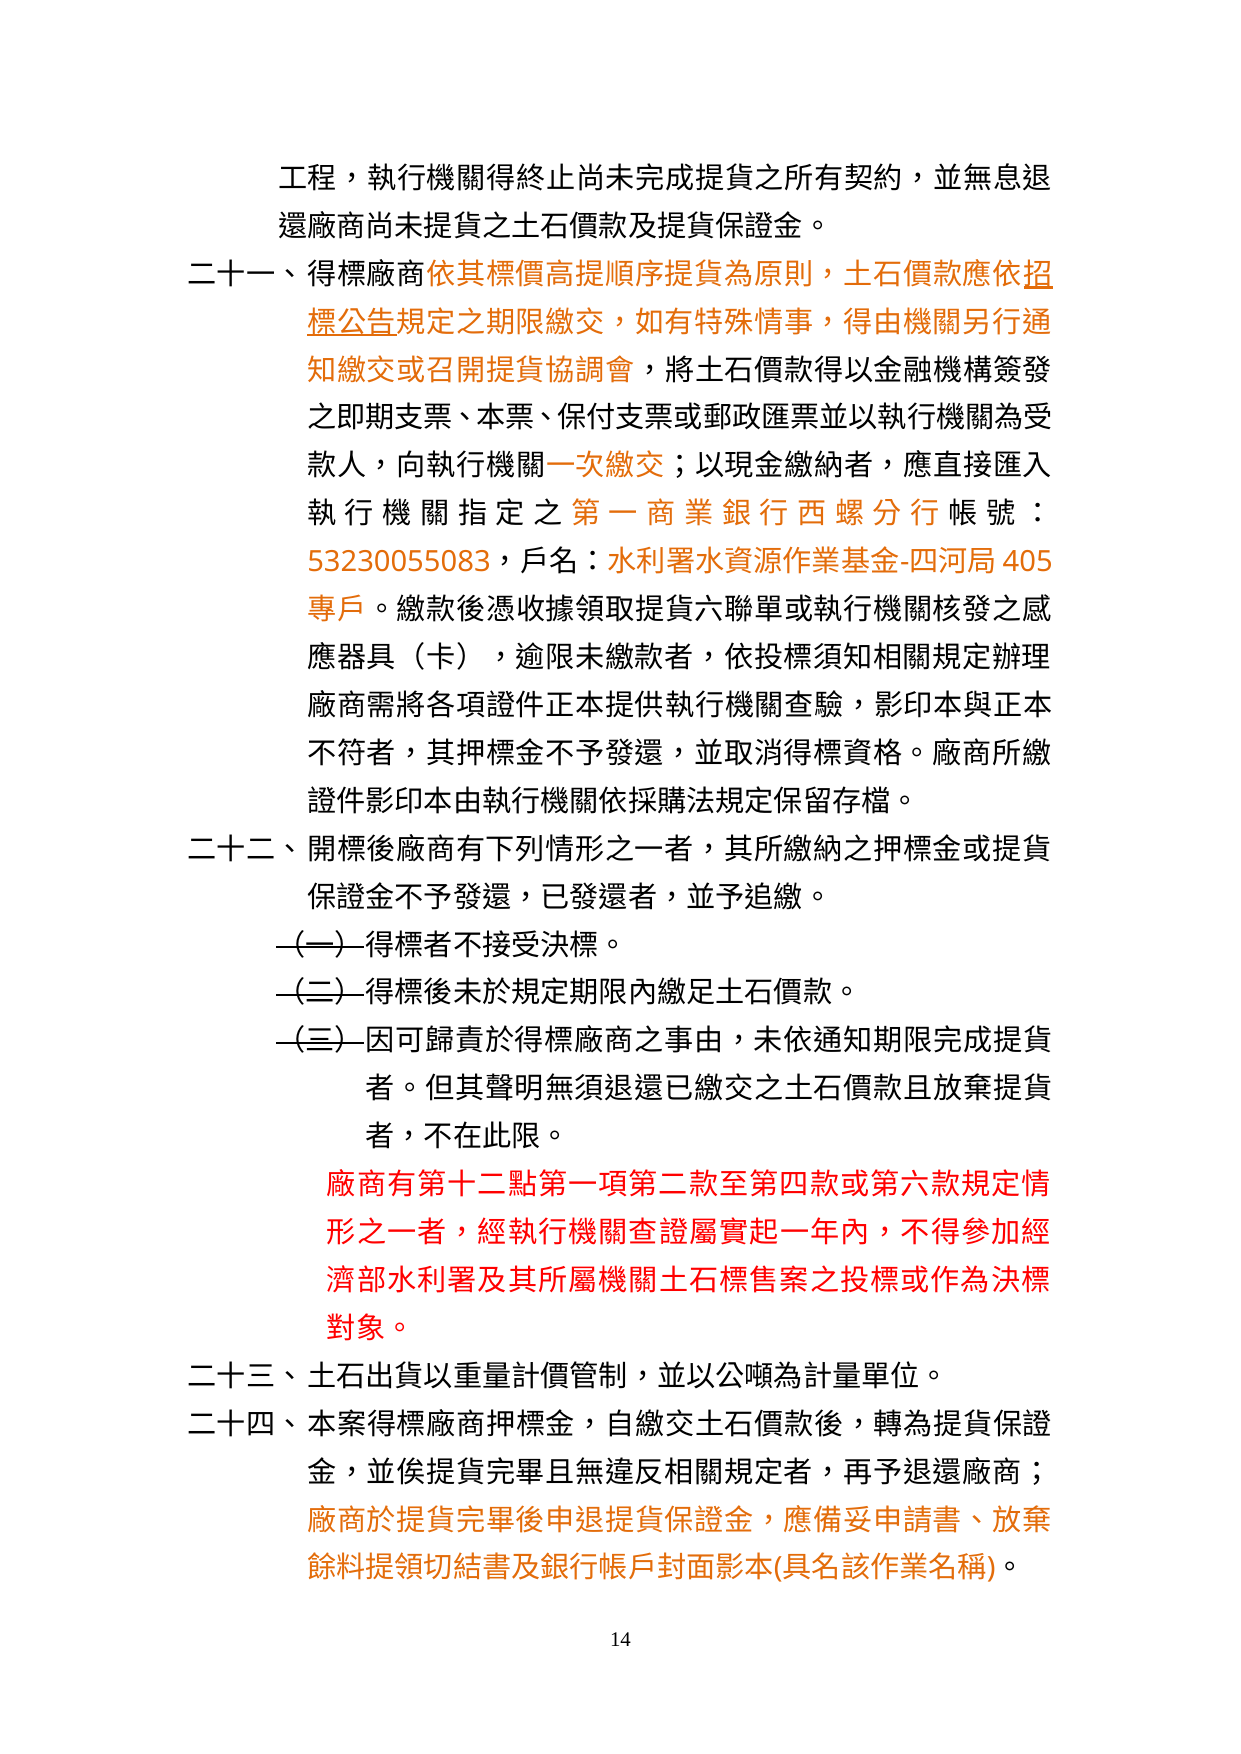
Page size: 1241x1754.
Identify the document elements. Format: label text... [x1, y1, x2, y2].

list 得標廠商依其標價高提順序提貨為原則，土石價款應依招標公告規定之期限繳交，如有特殊情事，得由機關另行通知繳交或召開提貨協調會，將土石價款得以金融機構簽發之即期支票、本票、保付支票或郵政匯票並以執行機關為受款人，向執行機關一次繳交；以現金繳納者，應直接匯入執行機關指定之第一商業銀行西螺分行帳號：53230055083，戶名：水利署水資源作業基金-四河局405專戶。繳款後憑收據領取提貨六聯單或執行機關核發之感應器具（卡），逾限未繳款者，依投標須知相關規定辦理。廠商需將各項證件正本提供執行機關查驗，影印本與正本不符者，其押標金不予發還，並取消得標資格。廠商所繳證件影印本由執行機關依採購法規定保留存檔。 [187, 246, 1053, 821]
list 因可歸責於得標廠商之事由，未依通知期限完成提貨者。但其聲明無須退還已繳交之土石價款且放棄提貨者，不在此限。 [276, 1012, 1053, 1156]
list 得標後未於規定期限內繳足土石價款。 [276, 964, 1053, 1012]
list 工程，執行機關得終止尚未完成提貨之所有契約，並無息退還廠商尚未提貨之土石價款及提貨保證金。 [187, 150, 1053, 246]
list 本案得標廠商押標金，自繳交土石價款後，轉為提貨保證金，並俟提貨完畢且無違反相關規定者，再予退還廠商；廠商於提貨完畢後申退提貨保證金，應備妥申請書、放棄餘料提領切結書及銀行帳戶封面影本(具名該作業名稱)。 [187, 1396, 1053, 1587]
list 開標後廠商有下列情形之一者，其所繳納之押標金或提貨保證金不予發還，已發還者，並予追繳。 [187, 821, 1053, 917]
list 土石出貨以重量計價管制，並以公噸為計量單位。 [187, 1348, 1053, 1396]
text 廠商有第十二點第一項第二款至第四款或第六款規定情形之一者，經執行機關查證屬實起一年內，不得參加經濟部水利署及其所屬機關土石標售案之投標或作為決標對象。 [327, 1156, 1053, 1348]
list 得標者不接受決標。 [276, 917, 1053, 964]
